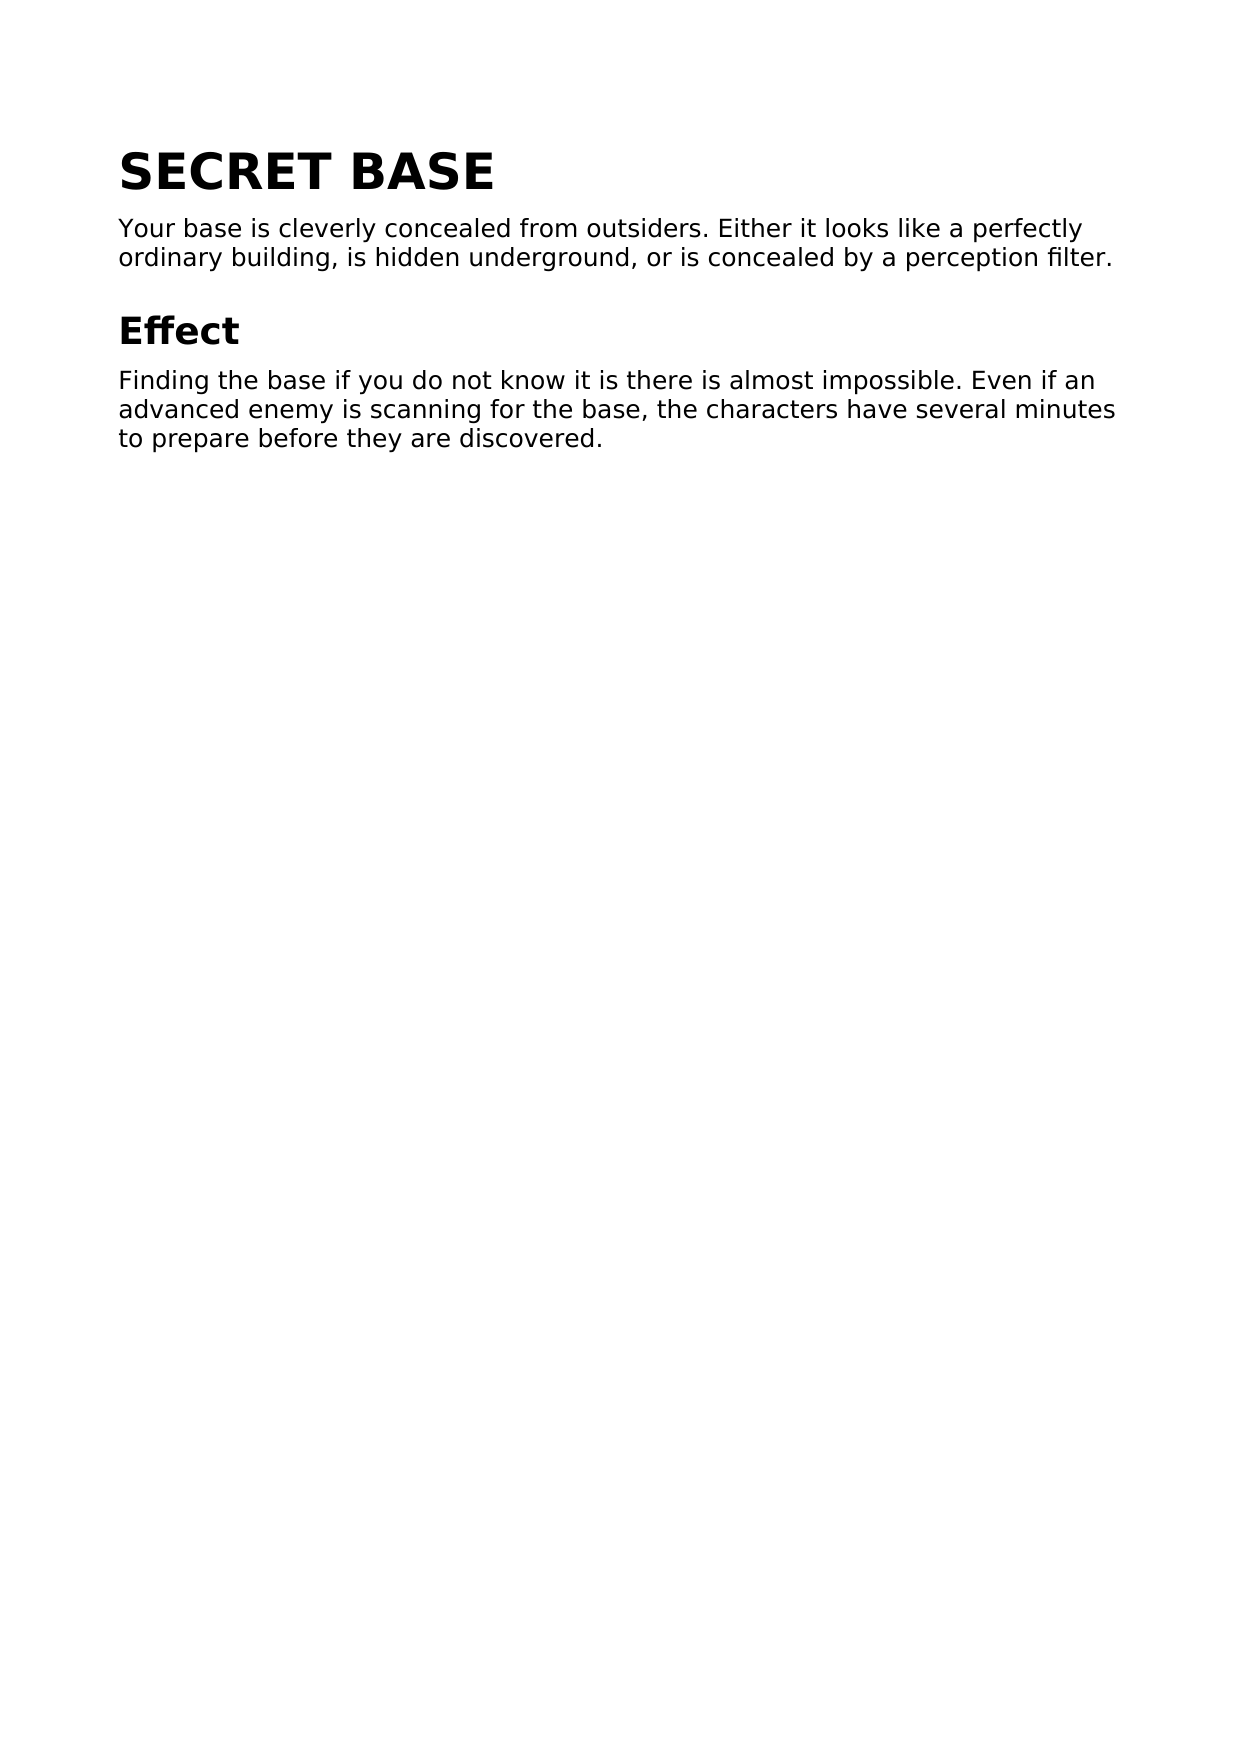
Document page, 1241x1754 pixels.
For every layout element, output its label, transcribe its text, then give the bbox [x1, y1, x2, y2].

subtitle SECRET BASE [118, 143, 1122, 201]
subtitle Effect [118, 310, 1122, 353]
text Your base is cleverly concealed from outsiders. Either it looks like a perfectly ordinary building, is hidden underground, or is concealed by a perception filter. [118, 214, 1122, 272]
text Finding the base if you do not know it is there is almost impossible. Even if an advanced enemy is scanning for the base, the characters have several minutes to prepare before they are discovered. [118, 366, 1122, 453]
